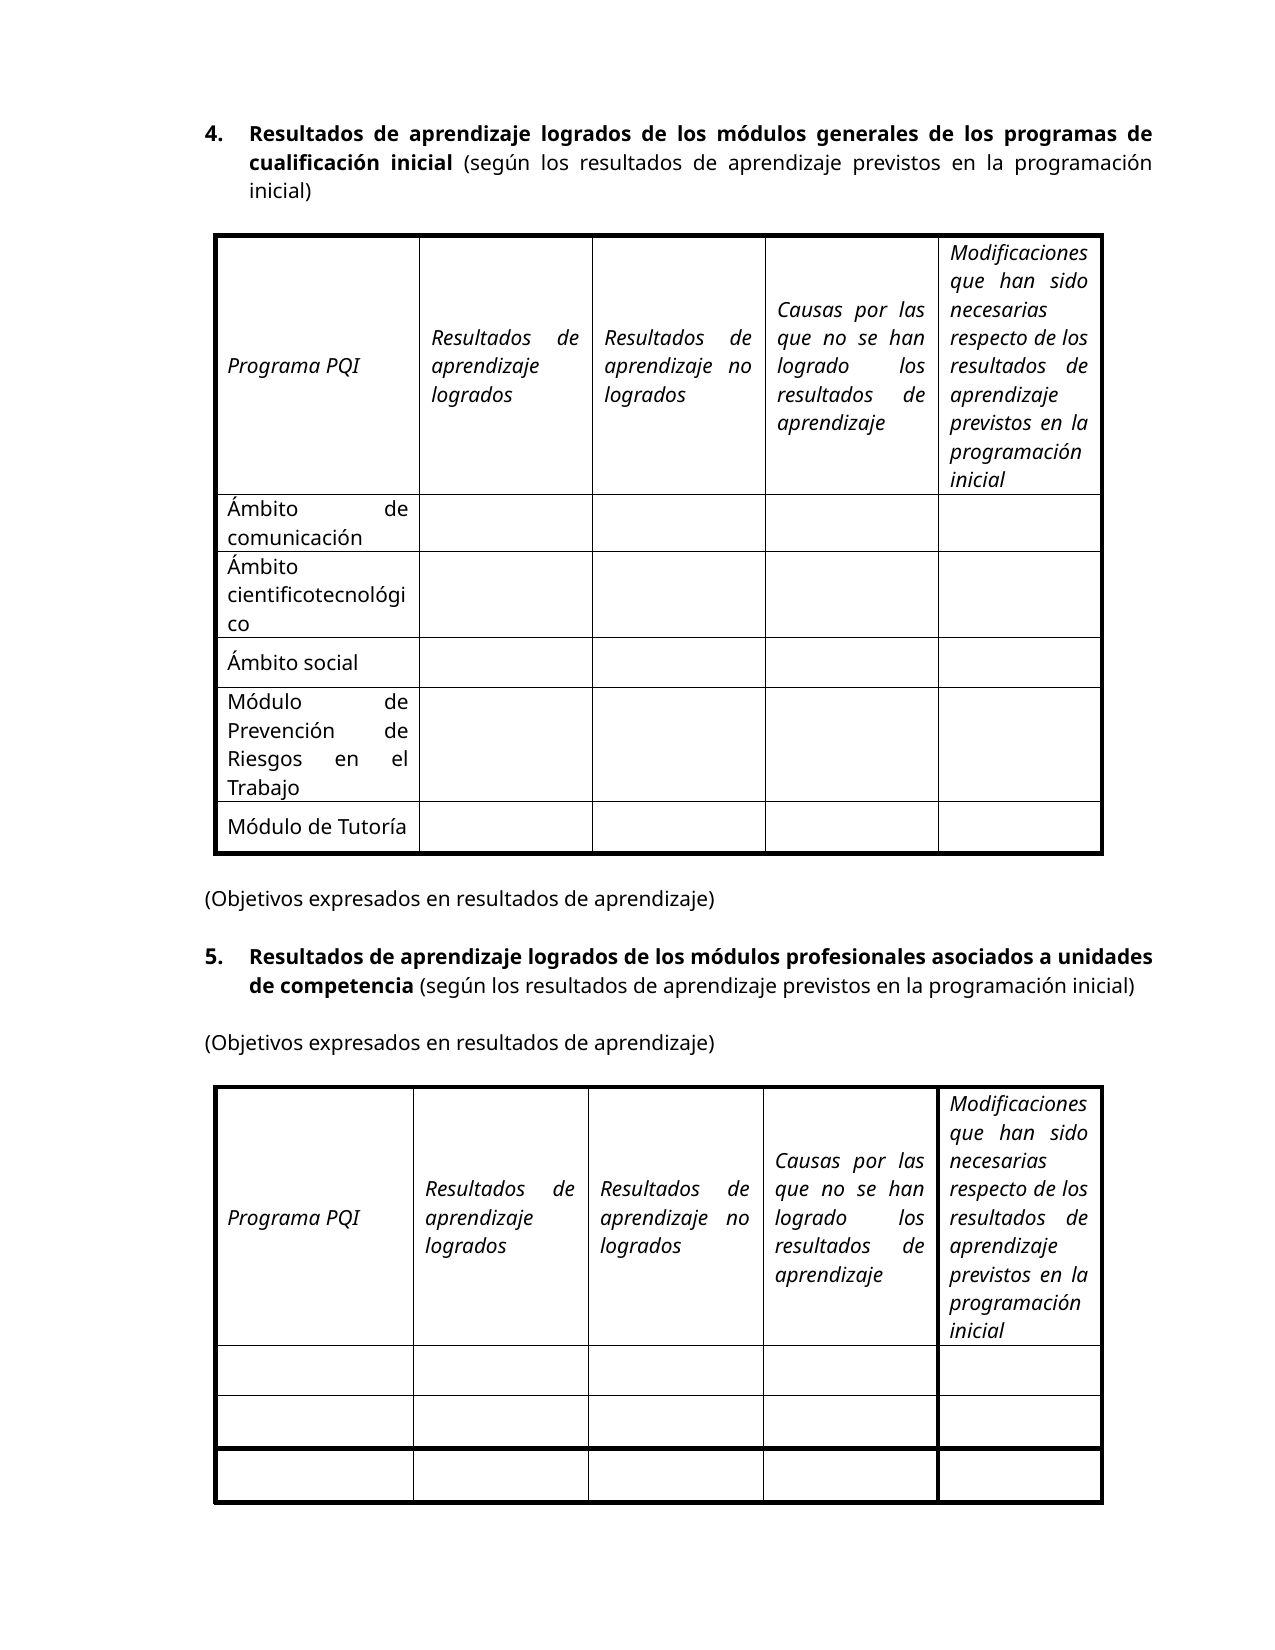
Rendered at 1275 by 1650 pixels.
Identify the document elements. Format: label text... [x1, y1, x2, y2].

text (Objetivos expresados en resultados de aprendizaje) [204, 884, 1154, 912]
table_cell [218, 1396, 413, 1446]
table_header Modificaciones que han sido necesarias respecto de los resultados de aprendizaje previstos en la programación inicial [939, 238, 1100, 494]
table_cell [589, 1451, 763, 1500]
table_cell [766, 638, 938, 687]
table_cell Ámbito social [218, 638, 419, 687]
table_cell [414, 1451, 588, 1500]
table_header Resultados de aprendizaje no logrados [593, 238, 765, 494]
table_cell Módulo de Prevención de Riesgos en el Trabajo [218, 688, 419, 801]
table_cell [764, 1346, 936, 1395]
table_header Resultados de aprendizaje logrados [414, 1089, 588, 1345]
table_cell Ámbito de comunicación [218, 495, 419, 551]
table_cell [939, 552, 1100, 637]
table_cell [593, 688, 765, 801]
table_cell [414, 1346, 588, 1395]
table_header Causas por las que no se han logrado los resultados de aprendizaje [766, 238, 938, 494]
table_cell [766, 688, 938, 801]
table_cell [766, 802, 938, 851]
table_cell [420, 638, 592, 687]
table_cell [940, 1396, 1100, 1446]
table_cell [939, 495, 1100, 551]
table_cell [420, 688, 592, 801]
table_cell [939, 638, 1100, 687]
table_cell [764, 1396, 936, 1446]
table_cell [414, 1396, 588, 1446]
table_header Resultados de aprendizaje logrados [420, 238, 592, 494]
table_cell [766, 552, 938, 637]
table_cell [940, 1451, 1100, 1500]
table_cell [218, 1451, 413, 1500]
table_cell [218, 1346, 413, 1395]
table_cell [593, 638, 765, 687]
table_cell [420, 552, 592, 637]
text (Objetivos expresados en resultados de aprendizaje) [204, 1028, 1154, 1056]
table_cell [589, 1346, 763, 1395]
table_cell [593, 495, 765, 551]
list Resultados de aprendizaje logrados de los módulos profesionales asociados a unidades de competencia (según los resultados de aprendizaje previstos en la programación inicial) [204, 941, 1154, 999]
table_header Programa PQI [218, 1089, 413, 1345]
table_cell [589, 1396, 763, 1446]
table_cell Ámbito cientificotecnológico [218, 552, 419, 637]
table_cell [939, 688, 1100, 801]
table_cell [420, 495, 592, 551]
table_header Resultados de aprendizaje no logrados [589, 1089, 763, 1345]
table_cell [593, 802, 765, 851]
table_cell [764, 1451, 936, 1500]
table_cell [420, 802, 592, 851]
table_cell [940, 1346, 1100, 1395]
table_cell [766, 495, 938, 551]
table_header Causas por las que no se han logrado los resultados de aprendizaje [764, 1089, 936, 1345]
table_cell [939, 802, 1100, 851]
table_header Programa PQI [218, 238, 419, 494]
list Resultados de aprendizaje logrados de los módulos generales de los programas de cualificación inicial (según los resultados de aprendizaje previstos en la programación inicial) [204, 118, 1154, 205]
table_cell Módulo de Tutoría [218, 802, 419, 851]
table_header Modificaciones que han sido necesarias respecto de los resultados de aprendizaje previstos en la programación inicial [940, 1089, 1100, 1345]
table_cell [593, 552, 765, 637]
